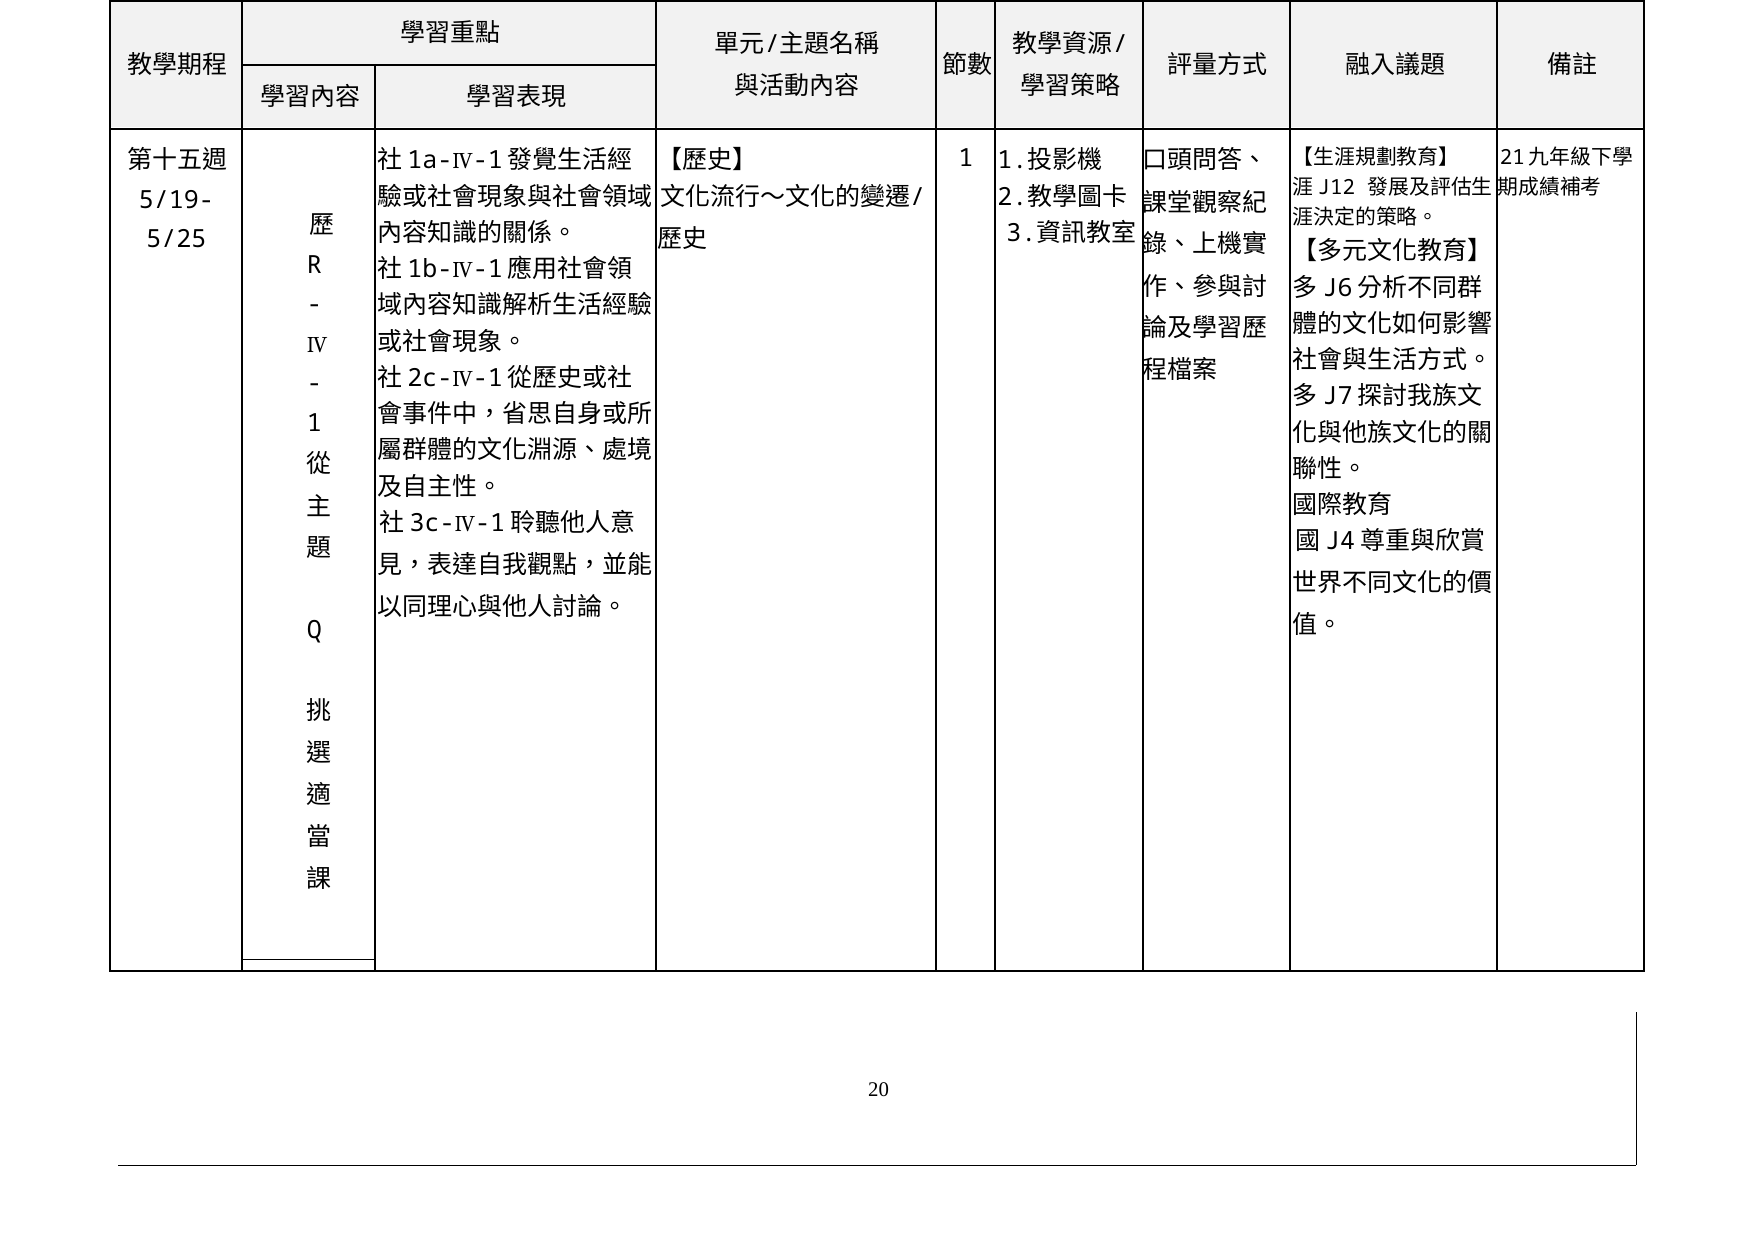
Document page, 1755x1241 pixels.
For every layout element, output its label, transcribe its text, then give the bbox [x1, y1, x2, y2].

table_header 節數 [937, 2, 994, 127]
table_header 教學期程 [111, 2, 241, 127]
table_cell 社1a-Ⅳ-1發覺生活經驗或社會現象與社會領域內容知識的關係。 社1b-Ⅳ-1應用社會領域內容知識解析生活經驗或社會現象。 社2c-Ⅳ-1從歷史或社會事件中，省思自身或所屬群體的文化淵源、處境及自主性。 社3c-Ⅳ-1聆聽他人意見，表達自我觀點，並能以同理心與他人討論。 [376, 130, 655, 970]
table_cell 21九年級下學期成績補考 [1498, 130, 1643, 970]
table_header 單元/主題名稱 與活動內容 [657, 2, 935, 127]
table_header 評量方式 [1144, 2, 1289, 127]
table_cell 1.投影機 2.教學圖卡 3.資訊教室 [996, 130, 1142, 970]
table_header 備註 [1498, 2, 1643, 127]
table_cell 學習表現 [376, 66, 655, 127]
table_header 教學資源/ 學習策略 [996, 2, 1142, 127]
table_cell 學習內容 [243, 66, 374, 127]
table_cell 第十五週5/19-5/25 [111, 130, 241, 970]
table_cell 歷R-Ⅳ-1從主題 Q 挑選適當課題深入探究，或規劃與執行歷史踏查或展演。 [243, 130, 374, 959]
table_header 學習重點 [243, 2, 655, 64]
table_cell 口頭問答、課堂觀察紀錄、上機實作、參與討論及學習歷程檔案 [1144, 130, 1289, 970]
table_header 融入議題 [1291, 2, 1496, 127]
table_cell 【歷史】 文化流行～文化的變遷/歷史 [657, 130, 935, 970]
table_cell 1 [937, 130, 994, 970]
table_cell 【生涯規劃教育】 涯J12 發展及評估生涯決定的策略。 【多元文化教育】 多J6分析不同群體的文化如何影響社會與生活方式。 多J7探討我族文化與他族文化的關聯性。 國際教育 國J4尊重與欣賞世界不同文化的價值。 [1291, 130, 1496, 970]
table_cell 歷R-Ⅳ-1從主題 Q 挑選適當課題深入探究，或規劃與執行歷史踏查或展演。 [243, 960, 374, 970]
